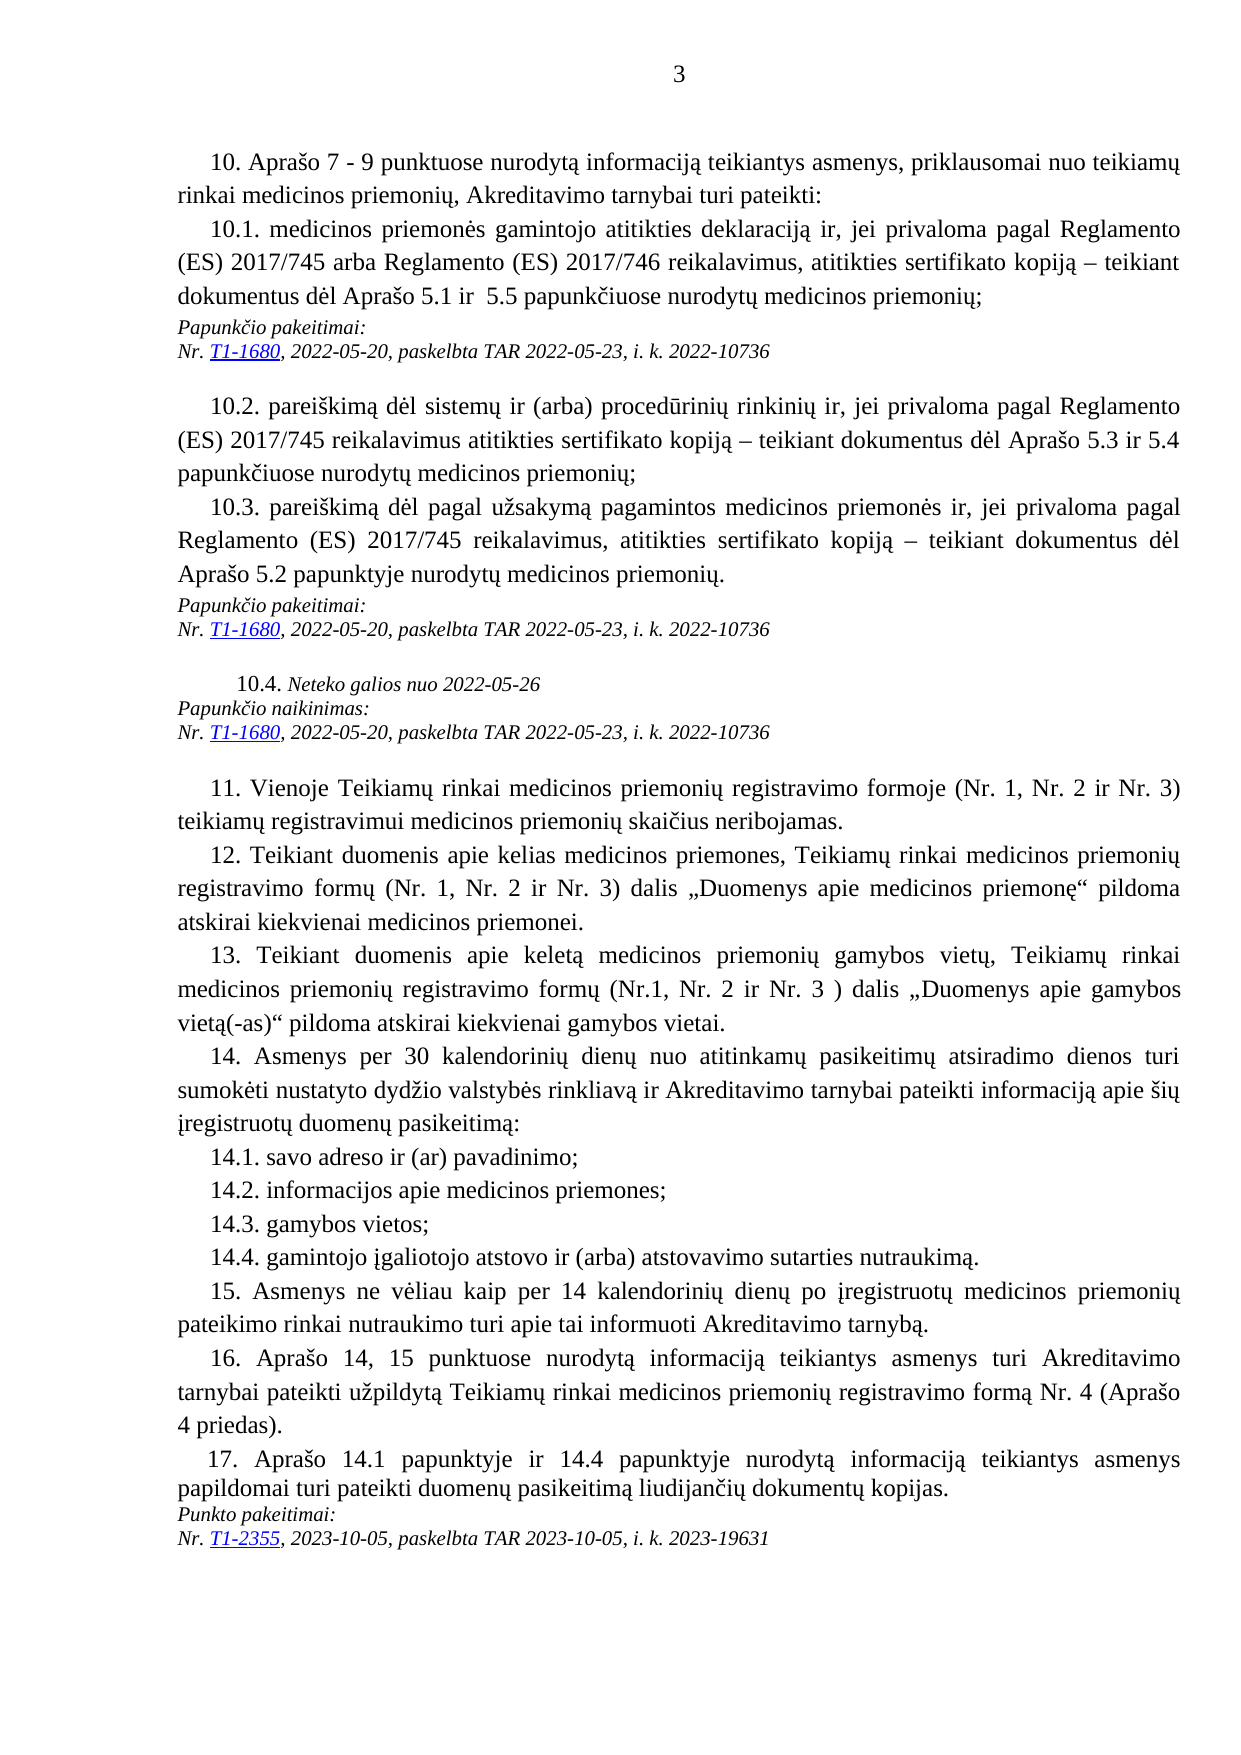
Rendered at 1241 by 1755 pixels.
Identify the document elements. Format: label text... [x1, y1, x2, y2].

text 10.4. Neteko galios nuo 2022-05-26 [177, 669, 1181, 696]
text 14.4. gamintojo įgaliotojo atstovo ir (arba) atstovavimo sutarties nutraukimą. [177, 1242, 1181, 1271]
text Nr. T1-2355, 2023-10-05, paskelbta TAR 2023-10-05, i. k. 2023-19631 [177, 1526, 1181, 1550]
text 10.3. pareiškimą dėl pagal užsakymą pagamintos medicinos priemonės ir, jei privaloma pagal Reglamento (ES) 2017/745 reikalavimus, atitikties sertifikato kopiją – teikiant dokumentus dėl Aprašo 5.2 papunktyje nurodytų medicinos priemonių. [177, 492, 1181, 588]
text Papunkčio naikinimas: [177, 696, 1181, 720]
text 10.1. medicinos priemonės gamintojo atitikties deklaraciją ir, jei privaloma pagal Reglamento (ES) 2017/745 arba Reglamento (ES) 2017/746 reikalavimus, atitikties sertifikato kopiją – teikiant dokumentus dėl Aprašo 5.1 ir 5.5 papunkčiuose nurodytų medicinos priemonių; [177, 214, 1181, 310]
text 16. Aprašo 14, 15 punktuose nurodytą informaciją teikiantys asmenys turi Akreditavimo tarnybai pateikti užpildytą Teikiamų rinkai medicinos priemonių registravimo formą Nr. 4 (Aprašo 4 priedas). [177, 1343, 1181, 1439]
text 11. Vienoje Teikiamų rinkai medicinos priemonių registravimo formoje (Nr. 1, Nr. 2 ir Nr. 3) teikiamų registravimui medicinos priemonių skaičius neribojamas. [177, 773, 1181, 835]
text 14.3. gamybos vietos; [177, 1209, 1181, 1238]
text 17. Aprašo 14.1 papunktyje ir 14.4 papunktyje nurodytą informaciją teikiantys asmenys papildomai turi pateikti duomenų pasikeitimą liudijančių dokumentų kopijas. [177, 1444, 1181, 1502]
text Nr. T1-1680, 2022-05-20, paskelbta TAR 2022-05-23, i. k. 2022-10736 [177, 617, 1181, 641]
text Punkto pakeitimai: [177, 1502, 1181, 1526]
text 14. Asmenys per 30 kalendorinių dienų nuo atitinkamų pasikeitimų atsiradimo dienos turi sumokėti nustatyto dydžio valstybės rinkliavą ir Akreditavimo tarnybai pateikti informaciją apie šių įregistruotų duomenų pasikeitimą: [177, 1041, 1181, 1137]
text Nr. T1-1680, 2022-05-20, paskelbta TAR 2022-05-23, i. k. 2022-10736 [177, 720, 1181, 744]
text 10. Aprašo 7 - 9 punktuose nurodytą informaciją teikiantys asmenys, priklausomai nuo teikiamų rinkai medicinos priemonių, Akreditavimo tarnybai turi pateikti: [177, 147, 1181, 209]
text 14.2. informacijos apie medicinos priemones; [177, 1175, 1181, 1204]
text Papunkčio pakeitimai: [177, 314, 1181, 339]
text 10.2. pareiškimą dėl sistemų ir (arba) procedūrinių rinkinių ir, jei privaloma pagal Reglamento (ES) 2017/745 reikalavimus atitikties sertifikato kopiją – teikiant dokumentus dėl Aprašo 5.3 ir 5.4 papunkčiuose nurodytų medicinos priemonių; [177, 391, 1181, 487]
text 14.1. savo adreso ir (ar) pavadinimo; [177, 1142, 1181, 1171]
text 13. Teikiant duomenis apie keletą medicinos priemonių gamybos vietų, Teikiamų rinkai medicinos priemonių registravimo formų (Nr.1, Nr. 2 ir Nr. 3 ) dalis „Duomenys apie gamybos vietą(-as)“ pildoma atskirai kiekvienai gamybos vietai. [177, 941, 1181, 1036]
text 12. Teikiant duomenis apie kelias medicinos priemones, Teikiamų rinkai medicinos priemonių registravimo formų (Nr. 1, Nr. 2 ir Nr. 3) dalis „Duomenys apie medicinos priemonę“ pildoma atskirai kiekvienai medicinos priemonei. [177, 840, 1181, 936]
text 15. Asmenys ne vėliau kaip per 14 kalendorinių dienų po įregistruotų medicinos priemonių pateikimo rinkai nutraukimo turi apie tai informuoti Akreditavimo tarnybą. [177, 1276, 1181, 1338]
text Nr. T1-1680, 2022-05-20, paskelbta TAR 2022-05-23, i. k. 2022-10736 [177, 339, 1181, 363]
text Papunkčio pakeitimai: [177, 593, 1181, 617]
